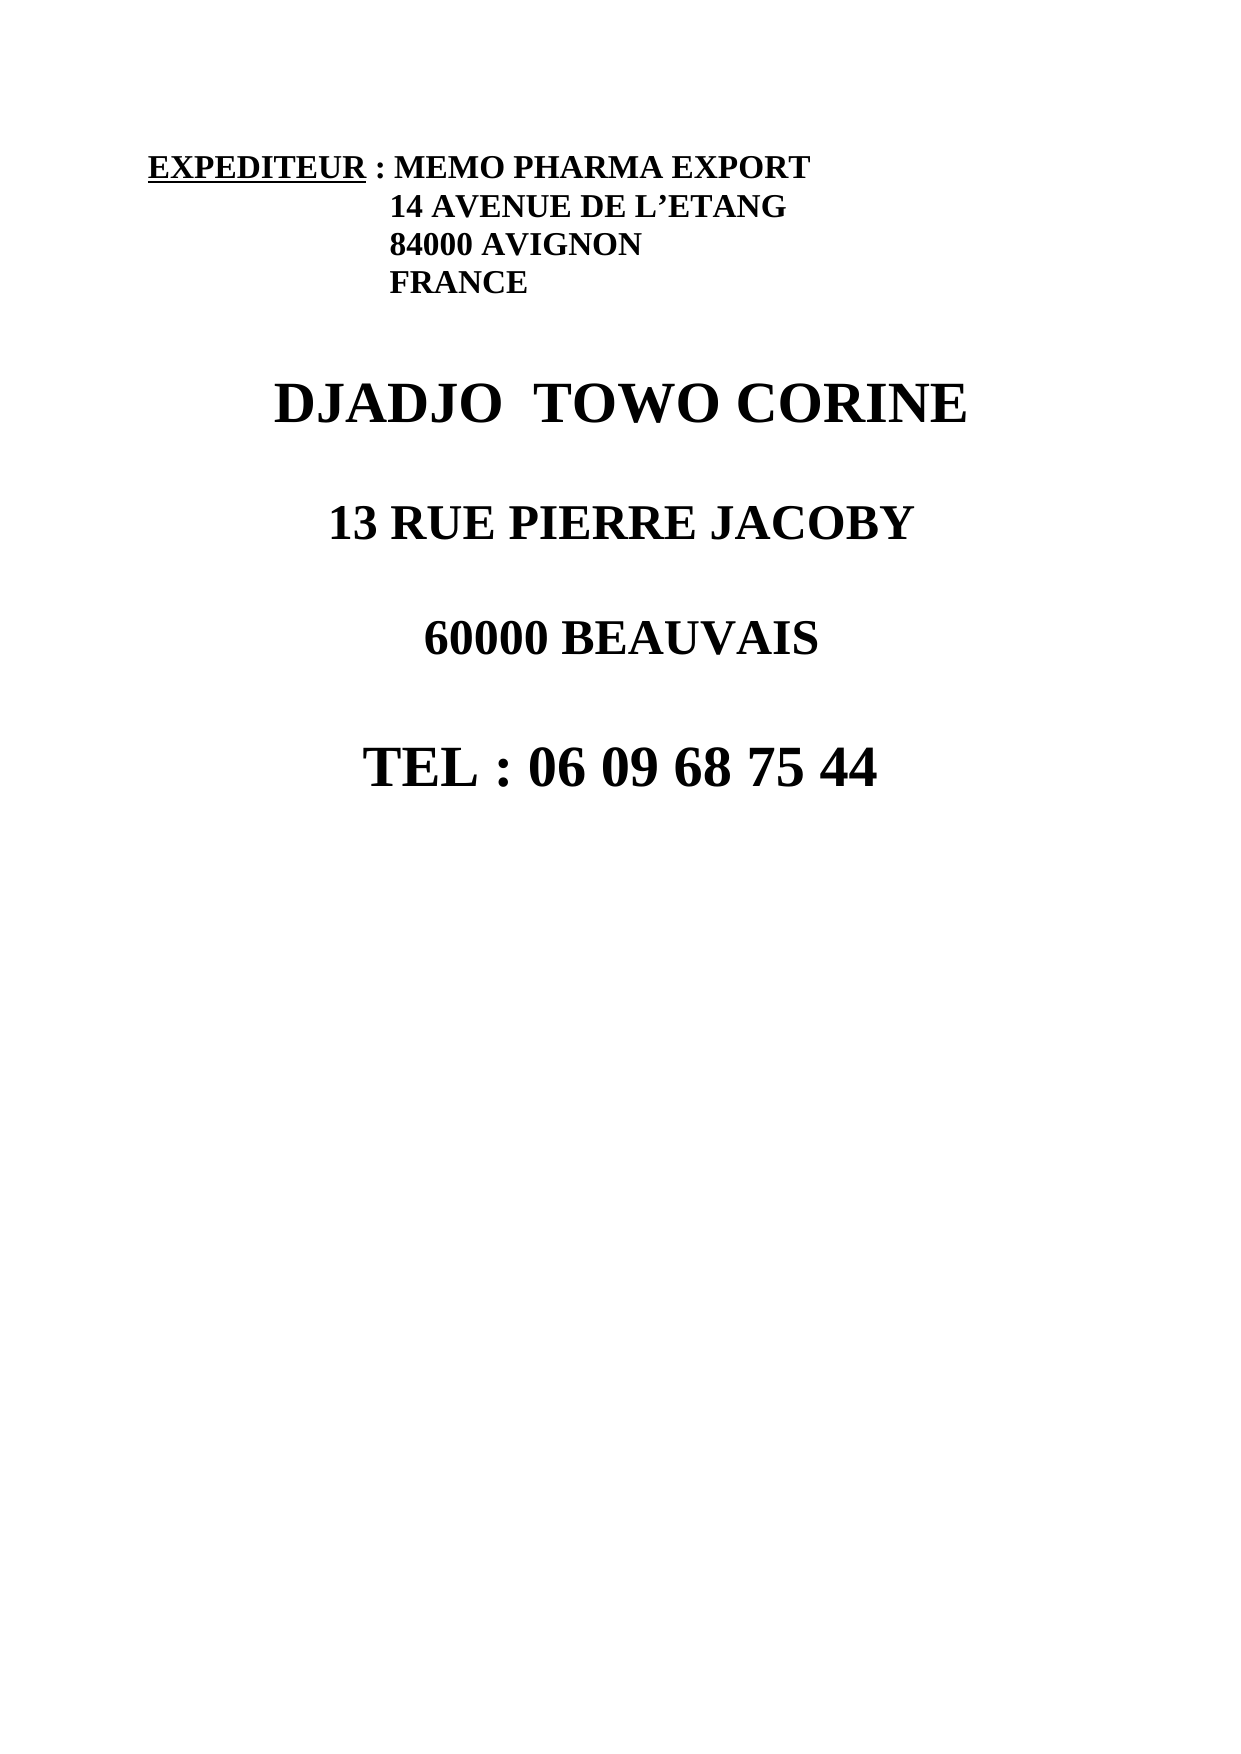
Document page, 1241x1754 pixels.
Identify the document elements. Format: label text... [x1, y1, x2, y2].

subtitle 13 RUE PIERRE JACOBY [148, 493, 1093, 550]
subtitle 14 AVENUE DE L’ETANG [148, 186, 1093, 224]
text TEL : 06 09 68 75 44 [148, 732, 1093, 799]
text 84000 AVIGNON [148, 224, 1093, 263]
text 60000 BEAUVAIS [148, 608, 1093, 665]
subtitle DJADJO TOWO CORINE [148, 368, 1093, 435]
text FRANCE [148, 263, 1093, 301]
text EXPEDITEUR : MEMO PHARMA EXPORT [148, 148, 1093, 186]
